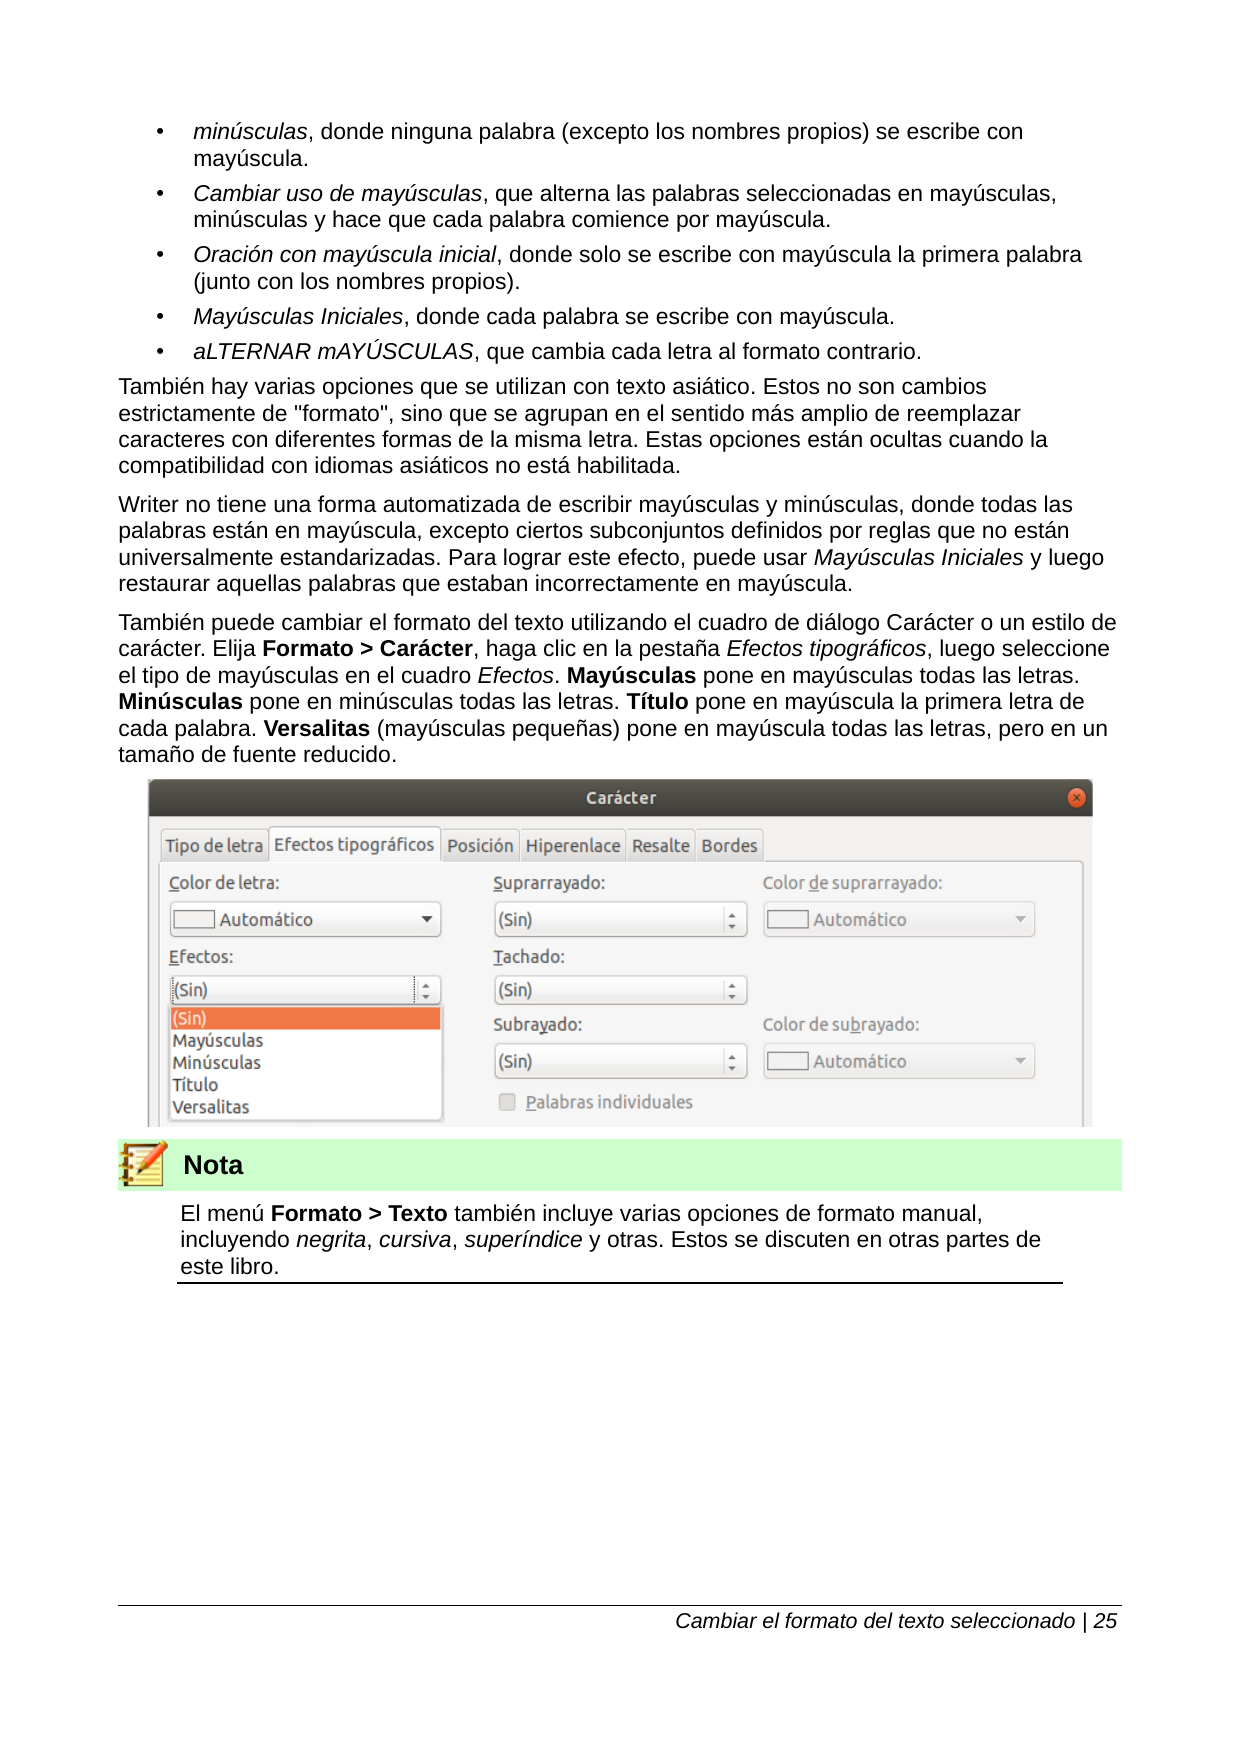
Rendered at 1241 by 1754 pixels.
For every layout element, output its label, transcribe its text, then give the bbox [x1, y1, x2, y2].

text También puede cambiar el formato del texto utilizando el cuadro de diálogo Carácter o un estilo de carácter. Elija Formato > Carácter, haga clic en la pestaña Efectos tipográficos, luego seleccione el tipo de mayúsculas en el cuadro Efectos. Mayúsculas pone en mayúsculas todas las letras. Minúsculas pone en minúsculas todas las letras. Título pone en mayúscula la primera letra de cada palabra. Versalitas (mayúsculas pequeñas) pone en mayúscula todas las letras, pero en un tamaño de fuente reducido. [118, 609, 1122, 767]
list Mayúsculas Iniciales, donde cada palabra se escribe con mayúscula. [156, 303, 1122, 329]
list minúsculas, donde ninguna palabra (excepto los nombres propios) se escribe con mayúscula. [156, 118, 1122, 171]
text Writer no tiene una forma automatizada de escribir mayúsculas y minúsculas, donde todas las palabras están en mayúscula, excepto ciertos subconjuntos definidos por reglas que no están universalmente estandarizadas. Para lograr este efecto, puede usar Mayúsculas Iniciales y luego restaurar aquellas palabras que estaban incorrectamente en mayúscula. [118, 491, 1122, 597]
list aLTERNAR mAYÚSCULAS, que cambia cada letra al formato contrario. [156, 338, 1122, 364]
list Cambiar uso de mayúsculas, que alterna las palabras seleccionadas en mayúsculas, minúsculas y hace que cada palabra comience por mayúscula. [156, 180, 1122, 232]
subtitle Nota [118, 1139, 1122, 1191]
list Oración con mayúscula inicial, donde solo se escribe con mayúscula la primera palabra (junto con los nombres propios). [156, 241, 1122, 294]
picture [147, 779, 1093, 1127]
picture [119, 1139, 170, 1190]
text También hay varias opciones que se utilizan con texto asiático. Estos no son cambios estrictamente de "formato", sino que se agrupan en el sentido más amplio de reemplazar caracteres con diferentes formas de la misma letra. Estas opciones están ocultas cuando la compatibilidad con idiomas asiáticos no está habilitada. [118, 373, 1122, 479]
text El menú Formato > Texto también incluye varias opciones de formato manual, incluyendo negrita, cursiva, superíndice y otras. Estos se discuten en otras partes de este libro. [177, 1197, 1063, 1282]
